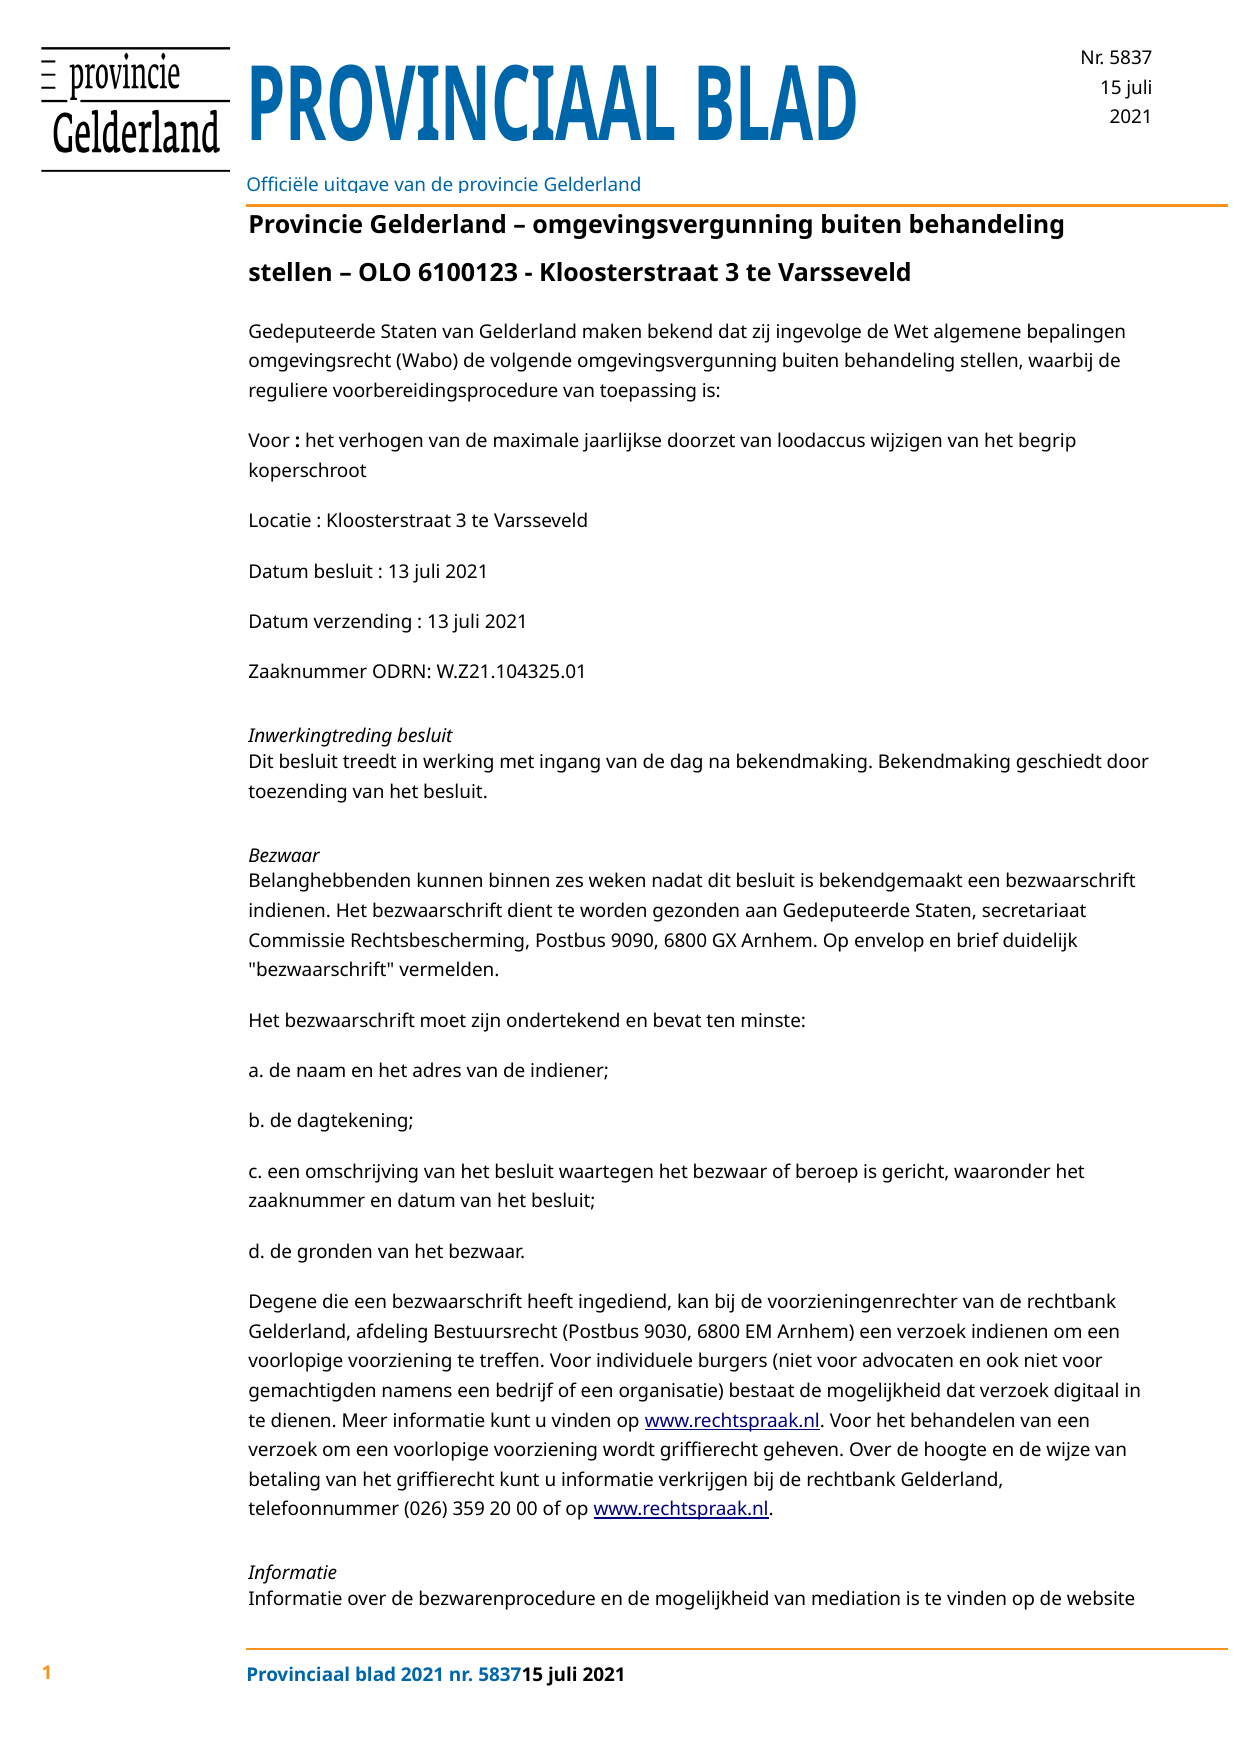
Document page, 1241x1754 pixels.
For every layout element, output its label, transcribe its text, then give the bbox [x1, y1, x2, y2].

text Bezwaar [248, 842, 1152, 868]
text a. de naam en het adres van de indiener; [248, 1057, 1152, 1083]
picture [41, 47, 231, 172]
text Informatie over de bezwarenprocedure en de mogelijkheid van mediation is te vinden op de website [248, 1585, 1152, 1611]
text c. een omschrijving van het besluit waartegen het bezwaar of beroep is gericht, waaronder het zaaknummer en datum van het besluit; [248, 1158, 1152, 1213]
text Zaaknummer ODRN: W.Z21.104325.01 [248, 659, 1152, 684]
text Dit besluit treedt in werking met ingang van de dag na bekendmaking. Bekendmaking geschiedt door toezending van het besluit. [248, 748, 1152, 804]
text Inwerkingtreding besluit [248, 723, 1152, 748]
text b. de dagtekening; [248, 1108, 1152, 1133]
text Gedeputeerde Staten van Gelderland maken bekend dat zij ingevolge de Wet algemene bepalingen omgevingsrecht (Wabo) de volgende omgevingsvergunning buiten behandeling stellen, waarbij de reguliere voorbereidingsprocedure van toepassing is: [248, 318, 1152, 403]
text Het bezwaarschrift moet zijn ondertekend en bevat ten minste: [248, 1007, 1152, 1033]
text Provincie Gelderland – omgevingsvergunning buiten behandeling stellen – OLO 6100123 - Kloosterstraat 3 te Varsseveld [248, 207, 1152, 288]
text Belanghebbenden kunnen binnen zes weken nadat dit besluit is bekendgemaakt een bezwaarschrift indienen. Het bezwaarschrift dient te worden gezonden aan Gedeputeerde Staten, secretariaat Commissie Rechtsbescherming, Postbus 9090, 6800 GX Arnhem. Op envelop en brief duidelijk "bezwaarschrift" vermelden. [248, 868, 1152, 982]
text Locatie : Kloosterstraat 3 te Varsseveld [248, 507, 1152, 533]
text Datum besluit : 13 juli 2021 [248, 558, 1152, 584]
text d. de gronden van het bezwaar. [248, 1238, 1152, 1264]
text Voor : het verhogen van de maximale jaarlijkse doorzet van loodaccus wijzigen van het begrip koperschroot [248, 427, 1152, 483]
text Degene die een bezwaarschrift heeft ingediend, kan bij de voorzieningenrechter van de rechtbank Gelderland, afdeling Bestuursrecht (Postbus 9030, 6800 EM Arnhem) een verzoek indienen om een voorlopige voorziening te treffen. Voor individuele burgers (niet voor advocaten en ook niet voor gemachtigden namens een bedrijf of een organisatie) bestaat de mogelijkheid dat verzoek digitaal in te dienen. Meer informatie kunt u vinden op www.rechtspraak.nl. Voor het behandelen van een verzoek om een voorlopige voorziening wordt griffierecht geheven. Over de hoogte en de wijze van betaling van het griffierecht kunt u informatie verkrijgen bij de rechtbank Gelderland, telefoonnummer (026) 359 20 00 of op www.rechtspraak.nl. [248, 1288, 1152, 1521]
text Datum verzending : 13 juli 2021 [248, 608, 1152, 634]
text Informatie [248, 1559, 1152, 1585]
